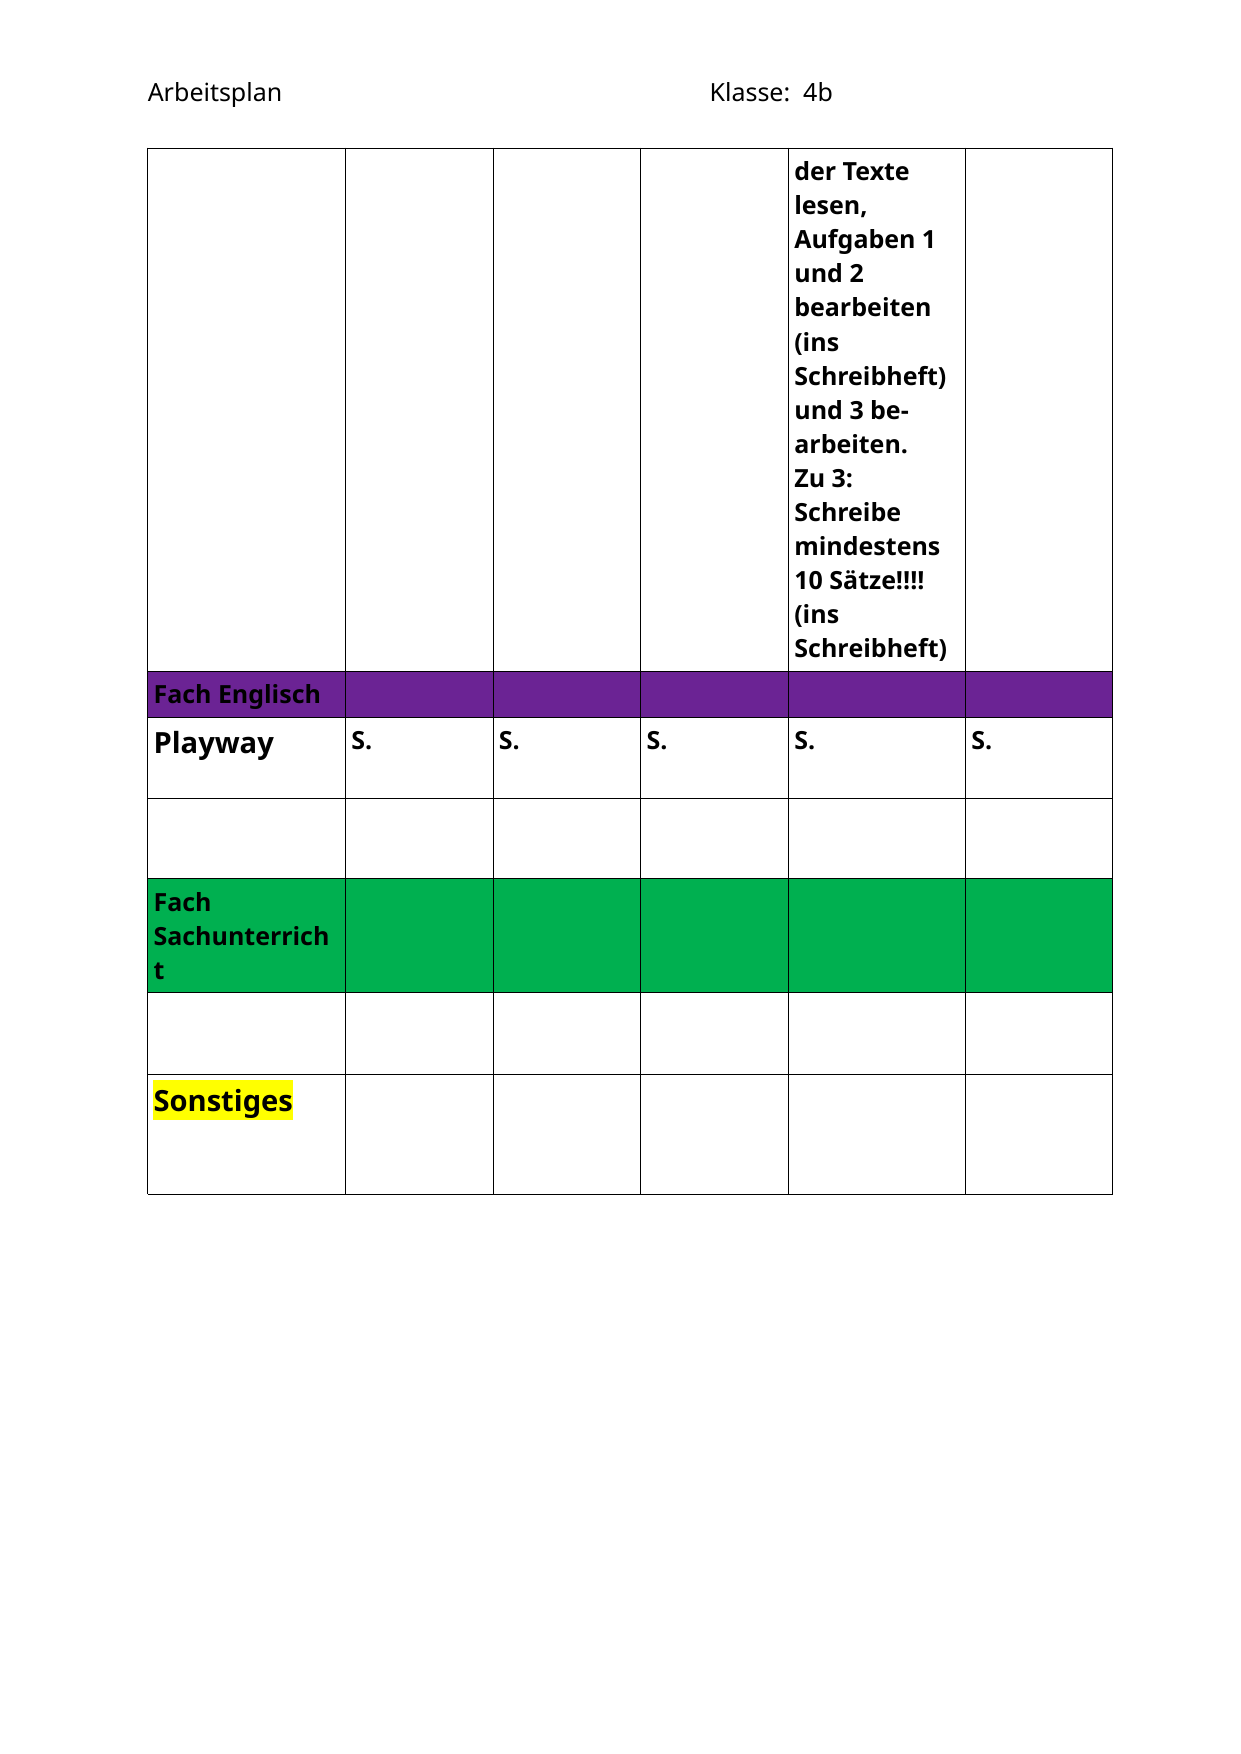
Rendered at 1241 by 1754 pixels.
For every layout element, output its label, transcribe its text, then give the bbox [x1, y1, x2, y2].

table_cell [346, 799, 493, 878]
table_cell [346, 1075, 493, 1193]
table_cell [966, 149, 1112, 671]
table_cell [789, 799, 965, 878]
table_cell [966, 799, 1112, 878]
table_cell [346, 672, 493, 717]
table_cell [789, 672, 965, 717]
table_cell S. [789, 718, 965, 798]
table_cell [494, 1075, 640, 1193]
table_cell [966, 879, 1112, 992]
table_cell [789, 879, 965, 992]
table_cell [148, 149, 345, 671]
table_cell [789, 993, 965, 1074]
table_cell [494, 799, 640, 878]
table_cell [346, 993, 493, 1074]
table_cell Fach Sachunterricht [148, 879, 345, 992]
table_cell [494, 993, 640, 1074]
table_cell der Texte lesen, Aufgaben 1 und 2 bearbeiten (ins Schreibheft) und 3 be-arbeiten. Zu 3: Schreibe mindestens 10 Sätze!!!! (ins Schreibheft) [789, 149, 965, 671]
table_cell [641, 1075, 788, 1193]
table_cell [789, 1075, 965, 1193]
table_cell [966, 993, 1112, 1074]
table_cell [966, 1075, 1112, 1193]
table_cell Playway [148, 718, 345, 798]
table_cell Fach Englisch [148, 672, 345, 717]
table_cell [641, 149, 788, 671]
table_cell [641, 672, 788, 717]
table_cell [641, 879, 788, 992]
table_cell [494, 149, 640, 671]
table_cell S. [966, 718, 1112, 798]
table_cell [494, 879, 640, 992]
table_cell [346, 149, 493, 671]
table_cell [494, 672, 640, 717]
table_cell S. [494, 718, 640, 798]
table_cell [641, 799, 788, 878]
table_cell Sonstiges [148, 1075, 345, 1193]
table_cell [641, 993, 788, 1074]
table_cell [346, 879, 493, 992]
table_cell S. [346, 718, 493, 798]
table_cell S. [641, 718, 788, 798]
table_cell [966, 672, 1112, 717]
table_cell [148, 799, 345, 878]
table_cell [148, 993, 345, 1074]
